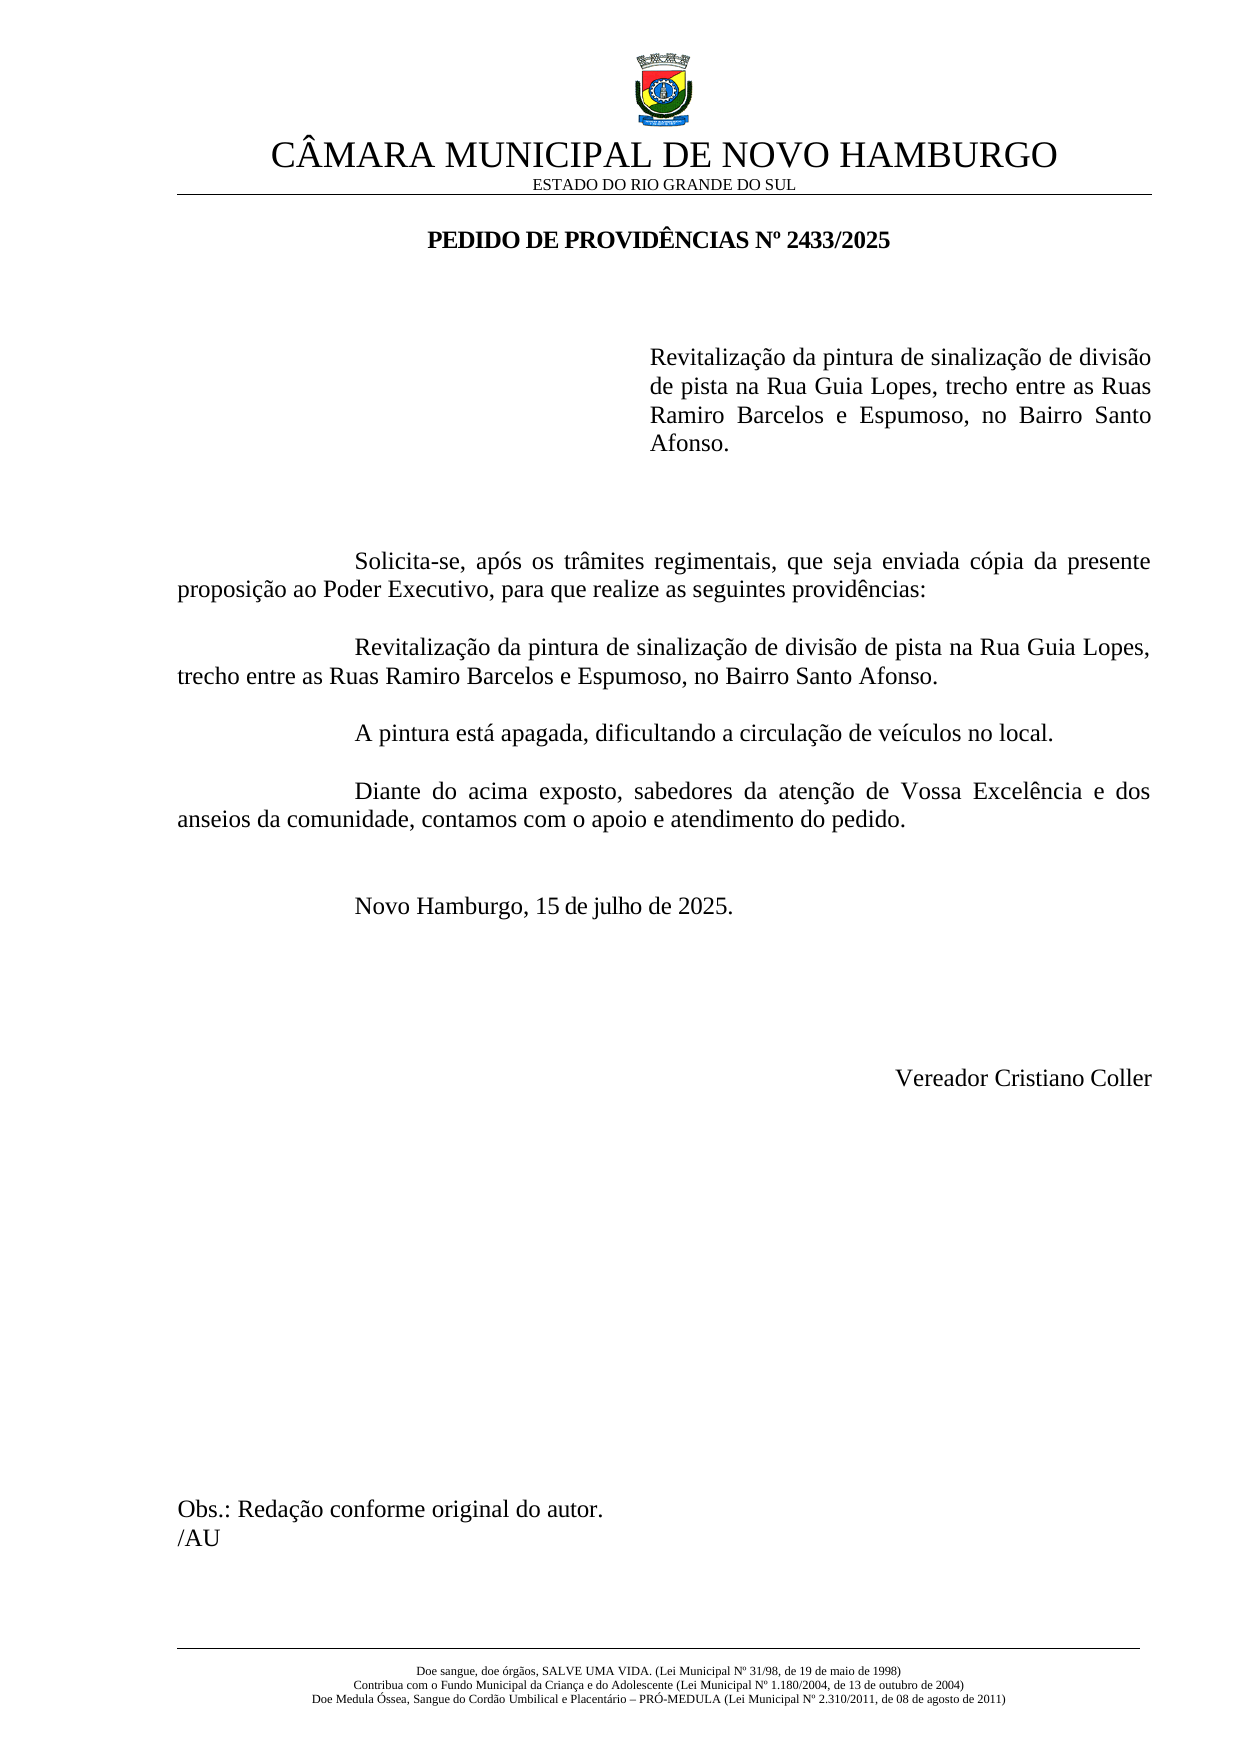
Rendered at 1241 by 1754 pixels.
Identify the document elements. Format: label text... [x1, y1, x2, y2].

text Obs.: Redação conforme original do autor. [177, 1494, 1152, 1523]
text Novo Hamburgo, 15 de julho de 2025. [177, 891, 1152, 919]
text A pintura está apagada, dificultando a circulação de veículos no local. [177, 718, 1152, 747]
text PEDIDO DE PROVIDÊNCIAS Nº 2433/2025 [177, 225, 1141, 254]
picture [629, 47, 695, 130]
text /AU [177, 1523, 1152, 1552]
text Solicita-se, após os trâmites regimentais, que seja enviada cópia da presente proposição ao Poder Executivo, para que realize as seguintes providências: [177, 546, 1152, 603]
text Revitalização da pintura de sinalização de divisão de pista na Rua Guia Lopes, trecho entre as Ruas Ramiro Barcelos e Espumoso, no Bairro Santo Afonso. [649, 342, 1152, 457]
text Diante do acima exposto, sabedores da atenção de Vossa Excelência e dos anseios da comunidade, contamos com o apoio e atendimento do pedido. [177, 776, 1152, 833]
text Revitalização da pintura de sinalização de divisão de pista na Rua Guia Lopes, trecho entre as Ruas Ramiro Barcelos e Espumoso, no Bairro Santo Afonso. [177, 632, 1152, 689]
text Vereador Cristiano Coller [177, 1063, 1152, 1092]
